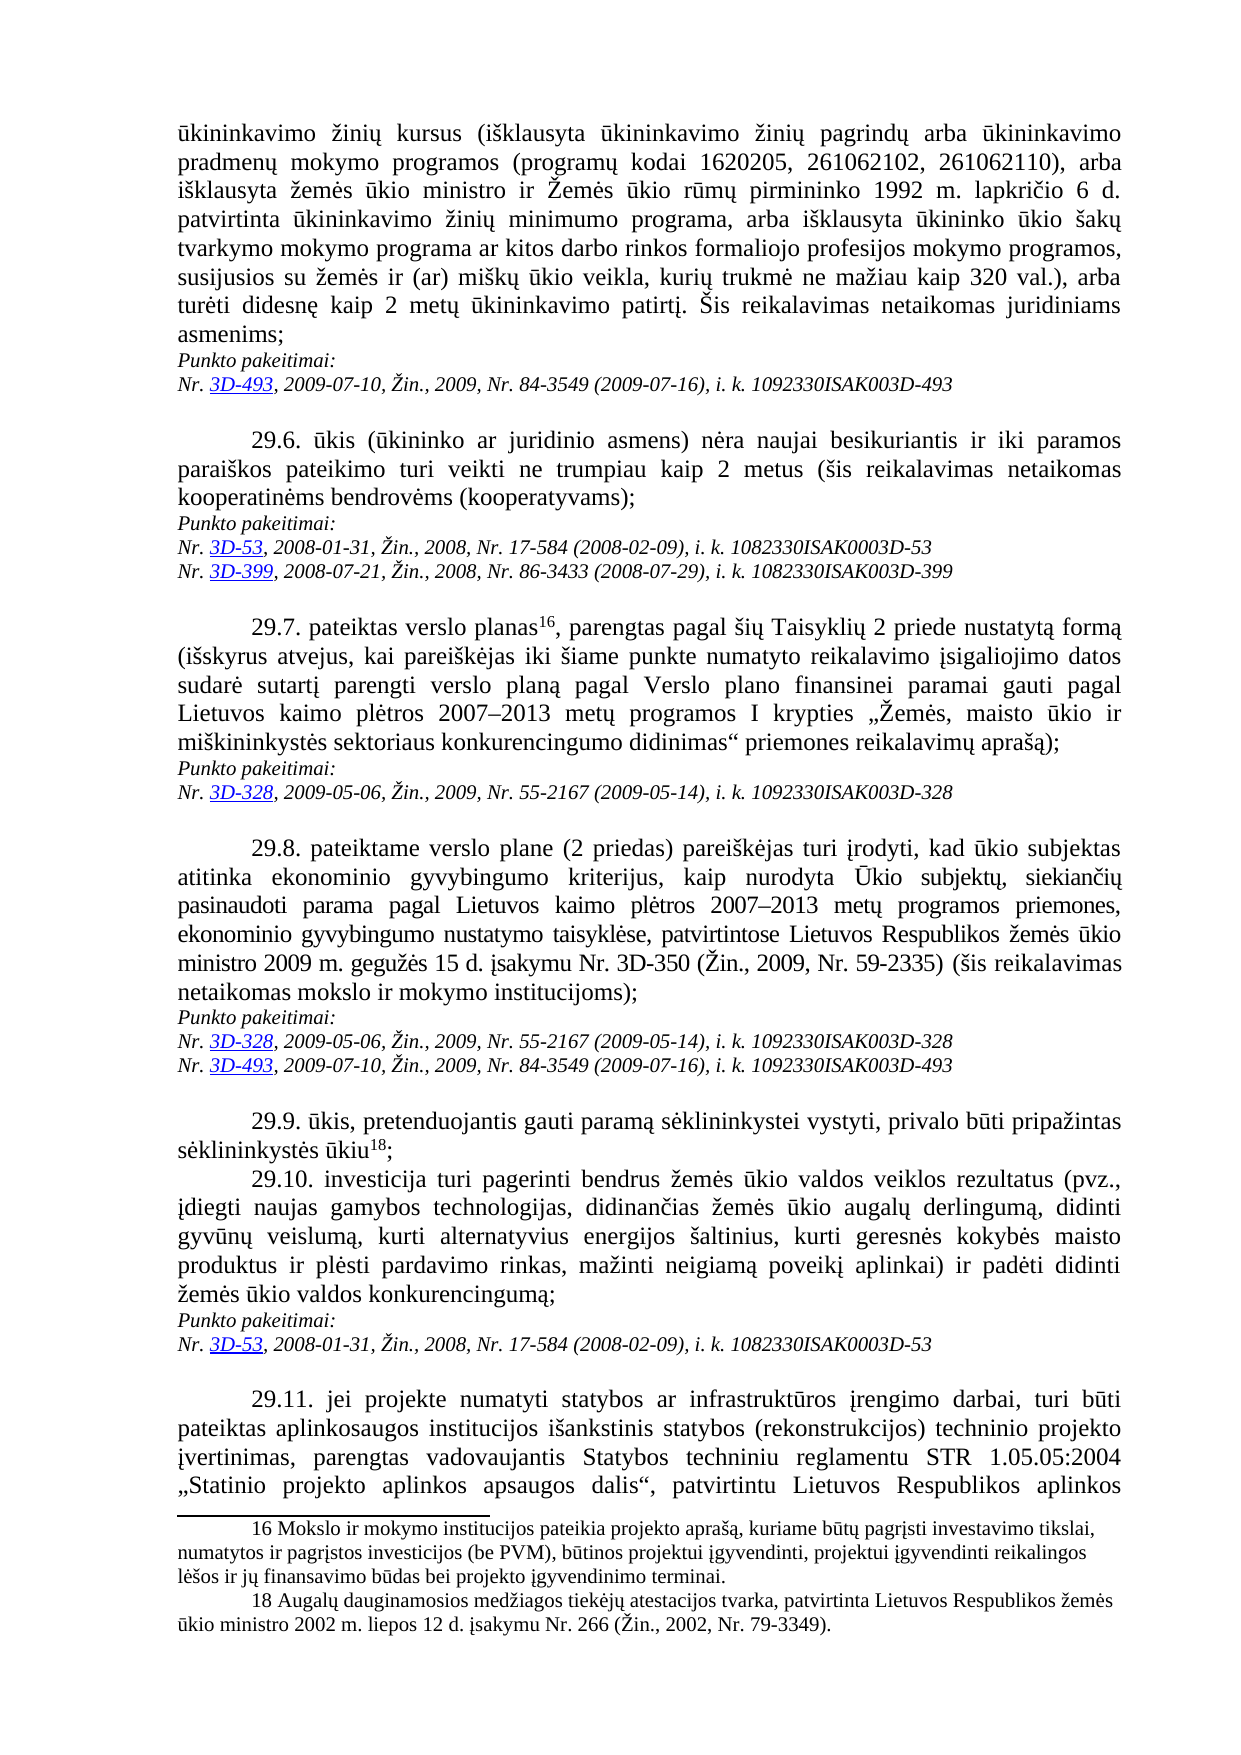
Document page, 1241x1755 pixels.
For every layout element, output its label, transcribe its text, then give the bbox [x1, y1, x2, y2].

text 29.8. pateiktame verslo plane (2 priedas) pareiškėjas turi įrodyti, kad ūkio subjektas atitinka ekonominio gyvybingumo kriterijus, kaip nurodyta Ūkio subjektų, siekiančių pasinaudoti parama pagal Lietuvos kaimo plėtros 2007–2013 metų programos priemones, ekonominio gyvybingumo nustatymo taisyklėse, patvirtintose Lietuvos Respublikos žemės ūkio ministro 2009 m. gegužės 15 d. įsakymu Nr. 3D-350 (Žin., 2009, Nr. 59-2335) (šis reikalavimas netaikomas mokslo ir mokymo institucijoms); [177, 833, 1122, 1005]
text Augalų dauginamosios medžiagos tiekėjų atestacijos tvarka, patvirtinta Lietuvos Respublikos žemės ūkio ministro 2002 m. liepos 12 d. įsakymu Nr. 266 (Žin., 2002, Nr. 79-3349). [177, 1588, 1122, 1636]
text Nr. 3D-399, 2008-07-21, Žin., 2008, Nr. 86-3433 (2008-07-29), i. k. 1082330ISAK003D-399 [177, 559, 1122, 583]
text Punkto pakeitimai: [177, 756, 1122, 780]
text 29.11. jei projekte numatyti statybos ar infrastruktūros įrengimo darbai, turi būti pateiktas aplinkosaugos institucijos išankstinis statybos (rekonstrukcijos) techninio projekto įvertinimas, parengtas vadovaujantis Statybos techniniu reglamentu STR 1.05.05:2004 „Statinio projekto aplinkos apsaugos dalis“, patvirtintu Lietuvos Respublikos aplinkos [177, 1384, 1122, 1499]
text Nr. 3D-328, 2009-05-06, Žin., 2009, Nr. 55-2167 (2009-05-14), i. k. 1092330ISAK003D-328 [177, 780, 1122, 804]
text Nr. 3D-53, 2008-01-31, Žin., 2008, Nr. 17-584 (2008-02-09), i. k. 1082330ISAK0003D-53 [177, 535, 1122, 559]
text 29.10. investicija turi pagerinti bendrus žemės ūkio valdos veiklos rezultatus (pvz., įdiegti naujas gamybos technologijas, didinančias žemės ūkio augalų derlingumą, didinti gyvūnų veislumą, kurti alternatyvius energijos šaltinius, kurti geresnės kokybės maisto produktus ir plėsti pardavimo rinkas, mažinti neigiamą poveikį aplinkai) ir padėti didinti žemės ūkio valdos konkurencingumą; [177, 1164, 1122, 1307]
text Nr. 3D-493, 2009-07-10, Žin., 2009, Nr. 84-3549 (2009-07-16), i. k. 1092330ISAK003D-493 [177, 372, 1122, 396]
text Nr. 3D-53, 2008-01-31, Žin., 2008, Nr. 17-584 (2008-02-09), i. k. 1082330ISAK0003D-53 [177, 1332, 1122, 1356]
text ūkininkavimo žinių kursus (išklausyta ūkininkavimo žinių pagrindų arba ūkininkavimo pradmenų mokymo programos (programų kodai 1620205, 261062102, 261062110), arba išklausyta žemės ūkio ministro ir Žemės ūkio rūmų pirmininko 1992 m. lapkričio 6 d. patvirtinta ūkininkavimo žinių minimumo programa, arba išklausyta ūkininko ūkio šakų tvarkymo mokymo programa ar kitos darbo rinkos formaliojo profesijos mokymo programos, susijusios su žemės ir (ar) miškų ūkio veikla, kurių trukmė ne mažiau kaip 320 val.), arba turėti didesnę kaip 2 metų ūkininkavimo patirtį. Šis reikalavimas netaikomas juridiniams asmenims; [177, 118, 1122, 348]
text Mokslo ir mokymo institucijos pateikia projekto aprašą, kuriame būtų pagrįsti investavimo tikslai, numatytos ir pagrįstos investicijos (be PVM), būtinos projektui įgyvendinti, projektui įgyvendinti reikalingos lėšos ir jų finansavimo būdas bei projekto įgyvendinimo terminai. [177, 1516, 1122, 1588]
text 29.6. ūkis (ūkininko ar juridinio asmens) nėra naujai besikuriantis ir iki paramos paraiškos pateikimo turi veikti ne trumpiau kaip 2 metus (šis reikalavimas netaikomas kooperatinėms bendrovėms (kooperatyvams); [177, 425, 1122, 511]
text Nr. 3D-328, 2009-05-06, Žin., 2009, Nr. 55-2167 (2009-05-14), i. k. 1092330ISAK003D-328 [177, 1029, 1122, 1053]
text 29.7. pateiktas verslo planas, parengtas pagal šių Taisyklių 2 priede nustatytą formą (išskyrus atvejus, kai pareiškėjas iki šiame punkte numatyto reikalavimo įsigaliojimo datos sudarė sutartį parengti verslo planą pagal Verslo plano finansinei paramai gauti pagal Lietuvos kaimo plėtros 2007–2013 metų programos I krypties „Žemės, maisto ūkio ir miškininkystės sektoriaus konkurencingumo didinimas“ priemones reikalavimų aprašą); [177, 612, 1122, 756]
text Punkto pakeitimai: [177, 348, 1122, 372]
text Punkto pakeitimai: [177, 1307, 1122, 1332]
text 29.9. ūkis, pretenduojantis gauti paramą sėklininkystei vystyti, privalo būti pripažintas sėklininkystės ūkiu; [177, 1106, 1122, 1164]
text Nr. 3D-493, 2009-07-10, Žin., 2009, Nr. 84-3549 (2009-07-16), i. k. 1092330ISAK003D-493 [177, 1053, 1122, 1077]
text Punkto pakeitimai: [177, 511, 1122, 535]
text Punkto pakeitimai: [177, 1005, 1122, 1029]
